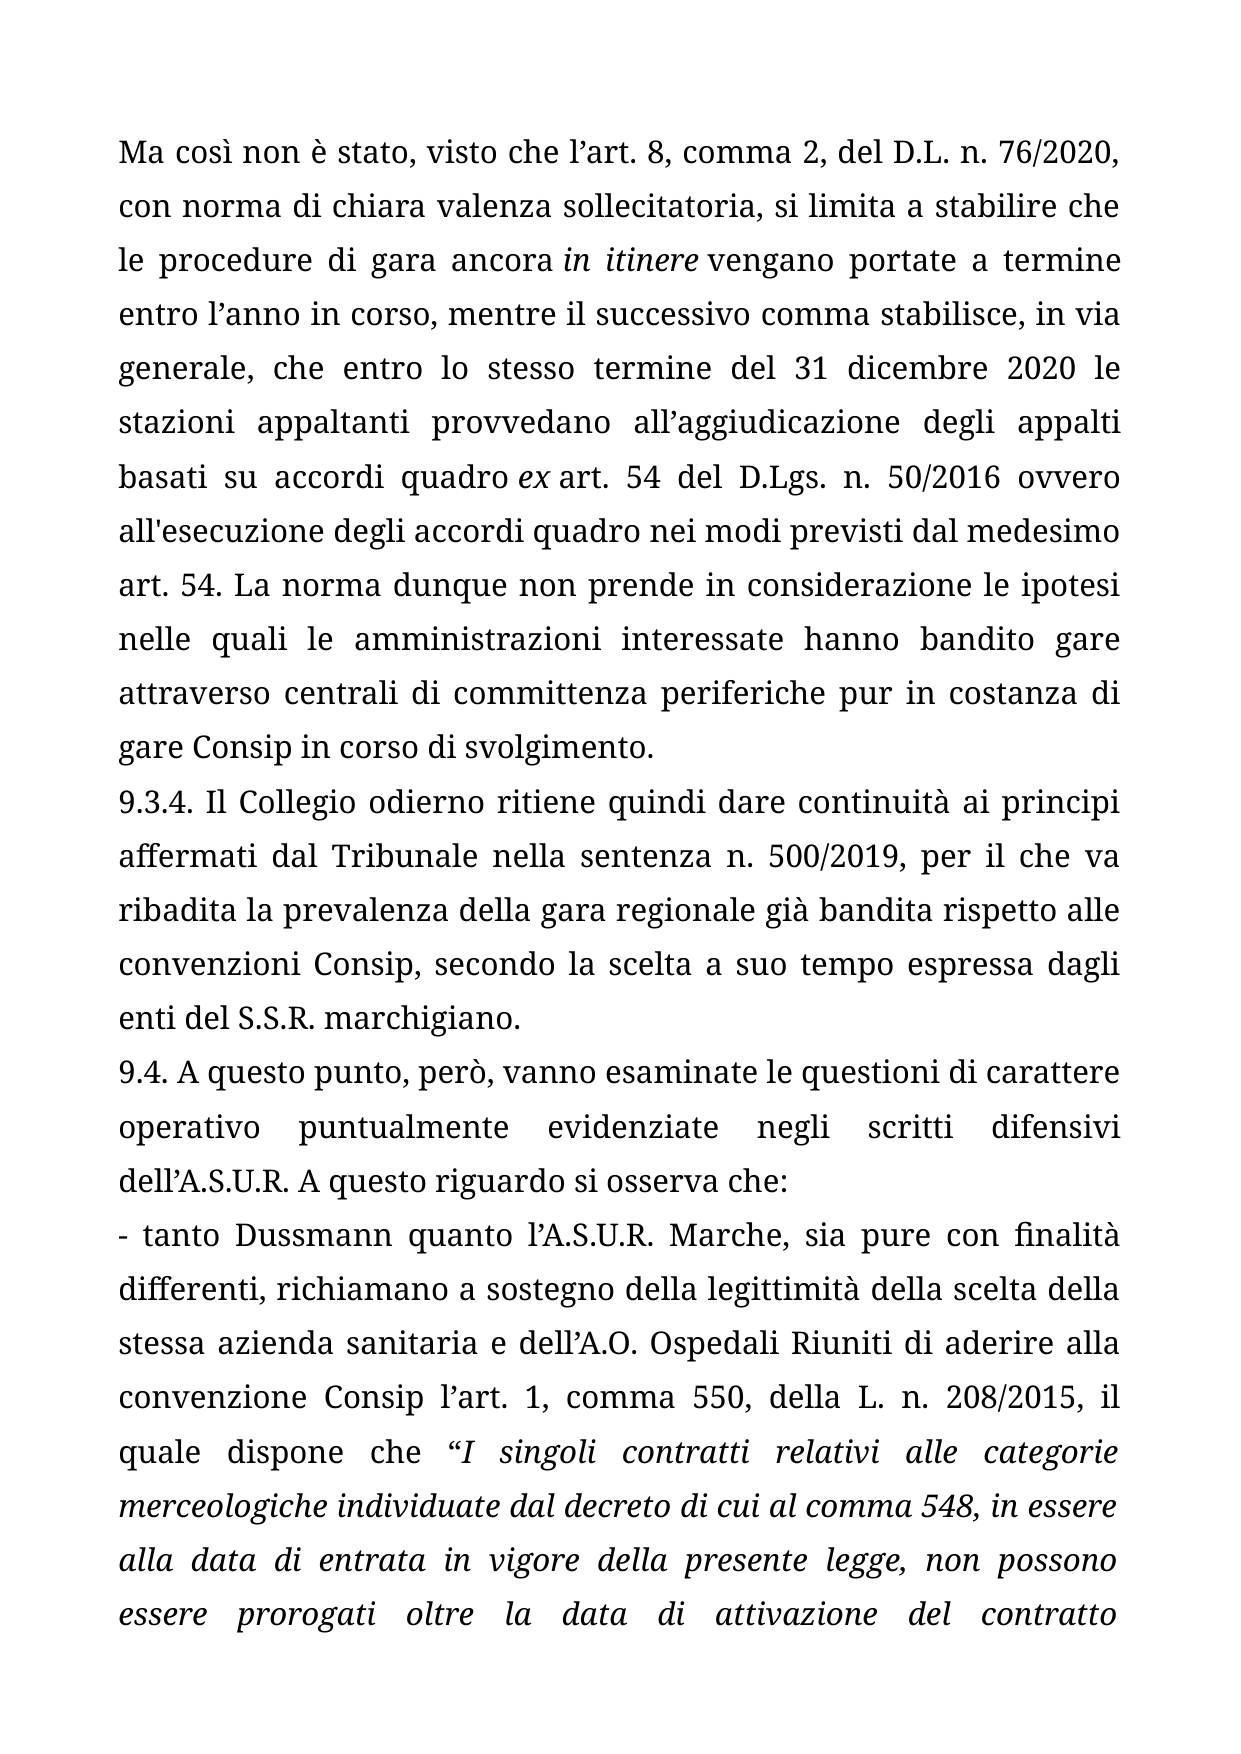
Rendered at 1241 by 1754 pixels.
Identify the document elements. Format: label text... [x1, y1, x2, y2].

text 9.4. A questo punto, però, vanno esaminate le questioni di carattere operativo puntualmente evidenziate negli scritti difensivi dell’A.S.U.R. A questo riguardo si osserva che: [118, 1039, 1122, 1201]
text Ma così non è stato, visto che l’art. 8, comma 2, del D.L. n. 76/2020, con norma di chiara valenza sollecitatoria, si limita a stabilire che le procedure di gara ancora in itinere vengano portate a termine entro l’anno in corso, mentre il successivo comma stabilisce, in via generale, che entro lo stesso termine del 31 dicembre 2020 le stazioni appaltanti provvedano all’aggiudicazione degli appalti basati su accordi quadro ex art. 54 del D.Lgs. n. 50/2016 ovvero all'esecuzione degli accordi quadro nei modi previsti dal medesimo art. 54. La norma dunque non prende in considerazione le ipotesi nelle quali le amministrazioni interessate hanno bandito gare attraverso centrali di committenza periferiche pur in costanza di gare Consip in corso di svolgimento. [118, 118, 1122, 768]
text - tanto Dussmann quanto l’A.S.U.R. Marche, sia pure con finalità differenti, richiamano a sostegno della legittimità della scelta della stessa azienda sanitaria e dell’A.O. Ospedali Riuniti di aderire alla convenzione Consip l’art. 1, comma 550, della L. n. 208/2015, il quale dispone che “I singoli contratti relativi alle categorie merceologiche individuate dal decreto di cui al comma 548, in essere alla data di entrata in vigore della presente legge, non possono essere prorogati oltre la data di attivazione del contratto [118, 1201, 1122, 1635]
text 9.3.4. Il Collegio odierno ritiene quindi dare continuità ai principi affermati dal Tribunale nella sentenza n. 500/2019, per il che va ribadita la prevalenza della gara regionale già bandita rispetto alle convenzioni Consip, secondo la scelta a suo tempo espressa dagli enti del S.S.R. marchigiano. [118, 768, 1122, 1039]
